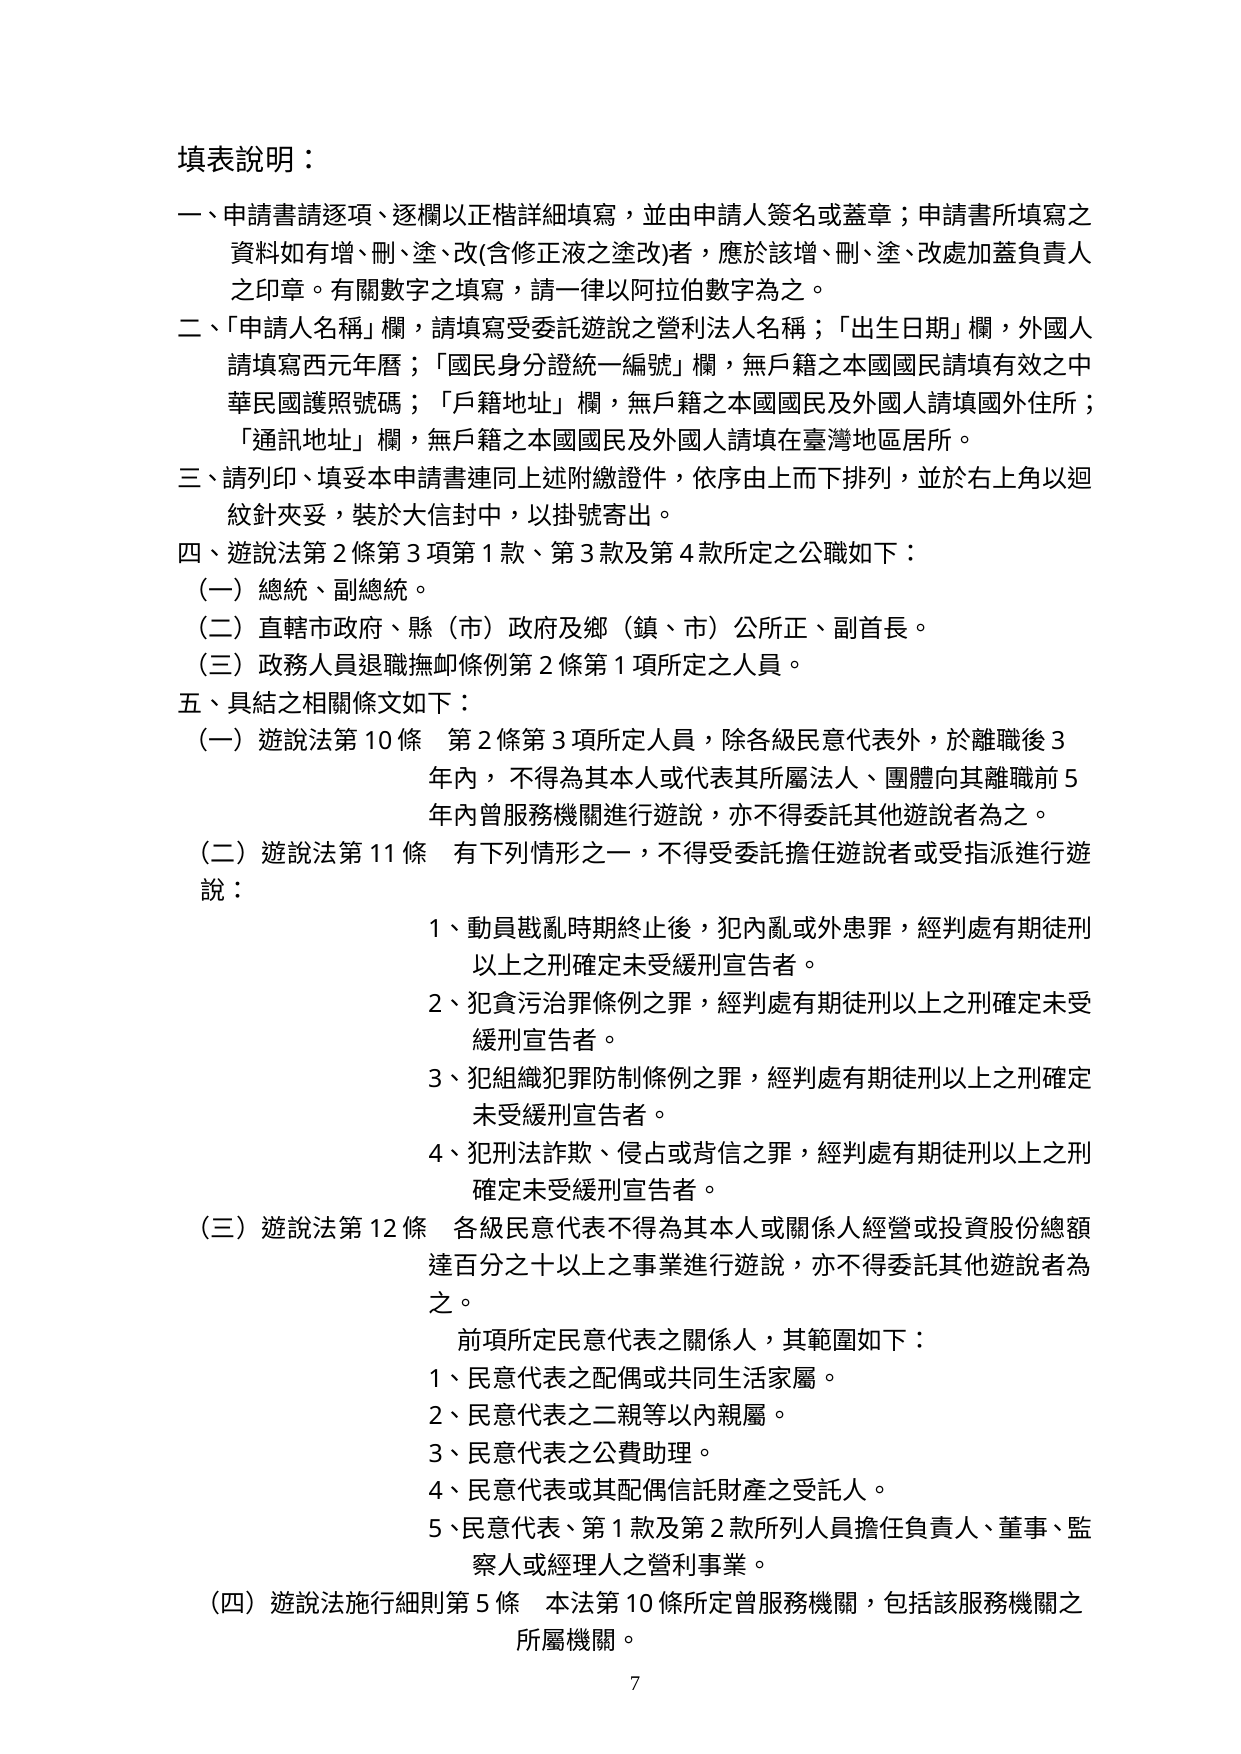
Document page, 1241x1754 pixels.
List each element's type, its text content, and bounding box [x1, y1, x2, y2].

text （四）遊說法施行細則第5條 本法第10條所定曾服務機關，包括該服務機關之所屬機關。 [195, 1582, 1092, 1657]
text （一）遊說法第10條 第2條第3項所定人員，除各級民意代表外，於離職後3年內， 不得為其本人或代表其所屬法人、團體向其離職前5年內曾服務機關進行遊說，亦不得委託其他遊說者為之。 [177, 720, 1092, 832]
text （二）遊說法第11條 有下列情形之一，不得受委託擔任遊說者或受指派進行遊說： [177, 832, 1092, 907]
text 1、動員戡亂時期終止後，犯內亂或外患罪，經判處有期徒刑以上之刑確定未受緩刑宣告者。 [428, 907, 1092, 982]
text 2、民意代表之二親等以內親屬。 [251, 1395, 1092, 1432]
text 前項所定民意代表之關係人，其範圍如下： [200, 1320, 1090, 1357]
text 4、犯刑法詐欺、侵占或背信之罪，經判處有期徒刑以上之刑確定未受緩刑宣告者。 [428, 1132, 1092, 1207]
text 填表說明： [177, 120, 1092, 195]
text 五、具結之相關條文如下： [177, 682, 1092, 720]
text （一）總統、副總統。 [177, 570, 1092, 607]
text 三、請列印、填妥本申請書連同上述附繳證件，依序由上而下排列，並於右上角以迴紋針夾妥，裝於大信封中，以掛號寄出。 [177, 457, 1092, 532]
text 四、遊說法第2條第3項第1款、第3款及第4款所定之公職如下： [177, 532, 1092, 570]
text 3、民意代表之公費助理。 [251, 1432, 1092, 1470]
text 1、民意代表之配偶或共同生活家屬。 [200, 1357, 1090, 1395]
text 2、犯貪污治罪條例之罪，經判處有期徒刑以上之刑確定未受緩刑宣告者。 [428, 982, 1092, 1057]
text 二、「申請人名稱」欄，請填寫受委託遊說之營利法人名稱；「出生日期」欄，外國人請填寫西元年曆；「國民身分證統一編號」欄，無戶籍之本國國民請填有效之中華民國護照號碼；「戶籍地址」欄，無戶籍之本國國民及外國人請填國外住所；「通訊地址」欄，無戶籍之本國國民及外國人請填在臺灣地區居所。 [177, 307, 1092, 457]
text 3、犯組織犯罪防制條例之罪，經判處有期徒刑以上之刑確定未受緩刑宣告者。 [428, 1057, 1092, 1132]
text （二）直轄市政府、縣（市）政府及鄉（鎮、市）公所正、副首長。 [177, 607, 1092, 645]
text 5、民意代表、第1款及第2款所列人員擔任負責人、董事、監察人或經理人之營利事業。 [428, 1507, 1092, 1582]
text 4、民意代表或其配偶信託財產之受託人。 [251, 1470, 1092, 1507]
text （三）政務人員退職撫卹條例第2條第1項所定之人員。 [177, 645, 1092, 682]
text 一、申請書請逐項、逐欄以正楷詳細填寫，並由申請人簽名或蓋章；申請書所填寫之資料如有增、刪、塗、改(含修正液之塗改)者，應於該增、刪、塗、改處加蓋負責人之印章。有關數字之填寫，請一律以阿拉伯數字為之。 [177, 195, 1092, 307]
text （三）遊說法第12條 各級民意代表不得為其本人或關係人經營或投資股份總額達百分之十以上之事業進行遊說，亦不得委託其他遊說者為之。 [177, 1207, 1092, 1320]
